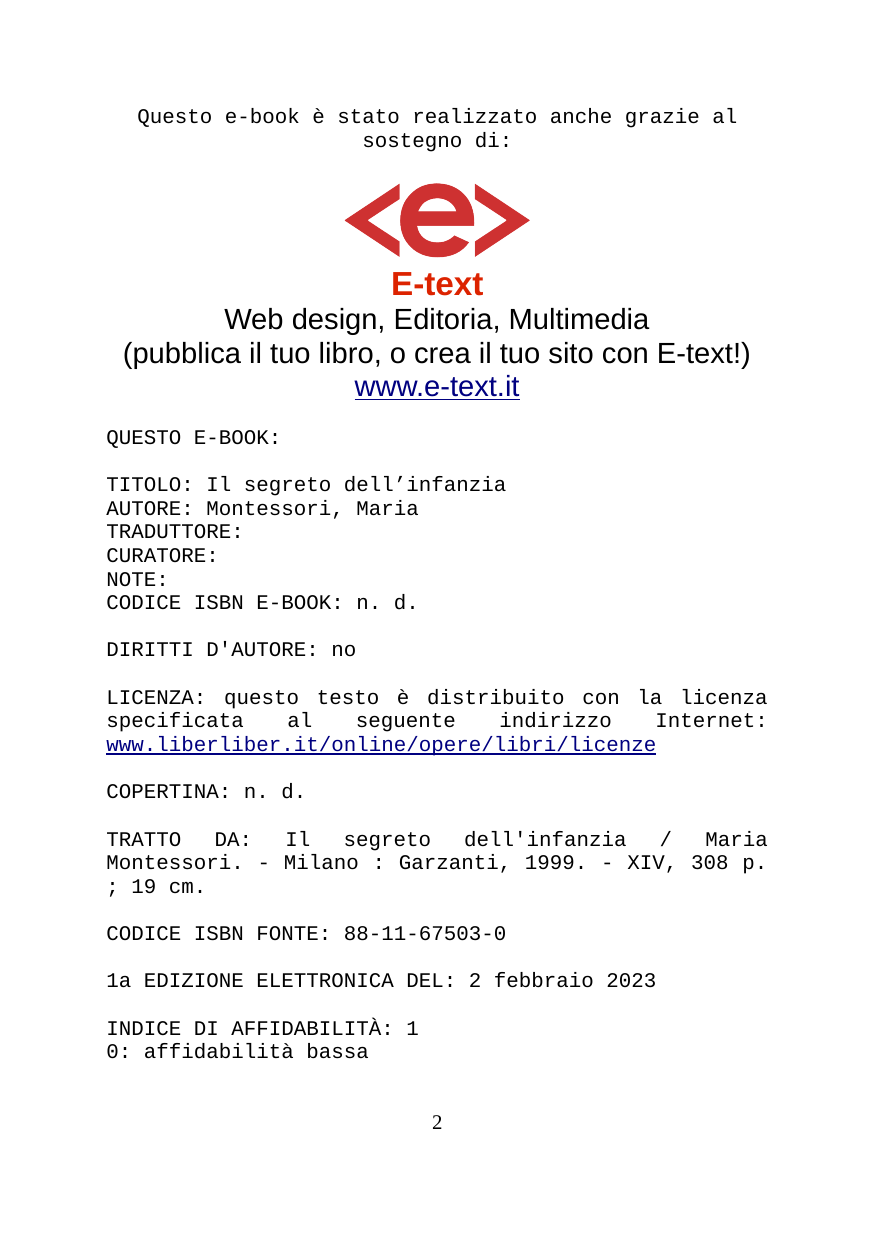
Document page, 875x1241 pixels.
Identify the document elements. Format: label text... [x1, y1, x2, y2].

text CODICE ISBN FONTE: 88-11-67503-0 [106, 923, 768, 947]
text E-text [106, 264, 768, 302]
text TRATTO DA: Il segreto dell'infanzia / Maria Montessori. - Milano : Garzanti, 1999. - XIV, 308 p. ; 19 cm. [106, 829, 768, 899]
picture [343, 183, 531, 258]
text 1a EDIZIONE ELETTRONICA DEL: 2 febbraio 2023 [106, 971, 768, 994]
text TRADUTTORE: [106, 521, 768, 545]
text QUESTO E-BOOK: [106, 427, 768, 450]
text LICENZA: questo testo è distribuito con la licenza specificata al seguente indirizzo Internet: www.liberliber.it/online/opere/libri/licenze [106, 687, 768, 758]
text COPERTINA: n. d. [106, 781, 768, 805]
text AUTORE: Montessori, Maria [106, 498, 768, 521]
text (pubblica il tuo libro, o crea il tuo sito con E-text!) [106, 336, 768, 369]
text INDICE DI AFFIDABILITÀ: 1 [106, 1018, 768, 1041]
text 0: affidabilità bassa [106, 1041, 768, 1065]
text CODICE ISBN E-BOOK: n. d. [106, 592, 768, 616]
text DIRITTI D'AUTORE: no [106, 639, 768, 663]
text www.e-text.it [106, 369, 768, 403]
text TITOLO: Il segreto dell’infanzia [106, 474, 768, 498]
text Questo e-book è stato realizzato anche grazie al sostegno di: [106, 106, 768, 153]
text Web design, Editoria, Multimedia [106, 302, 768, 336]
text CURATORE: [106, 545, 768, 568]
text NOTE: [106, 568, 768, 592]
